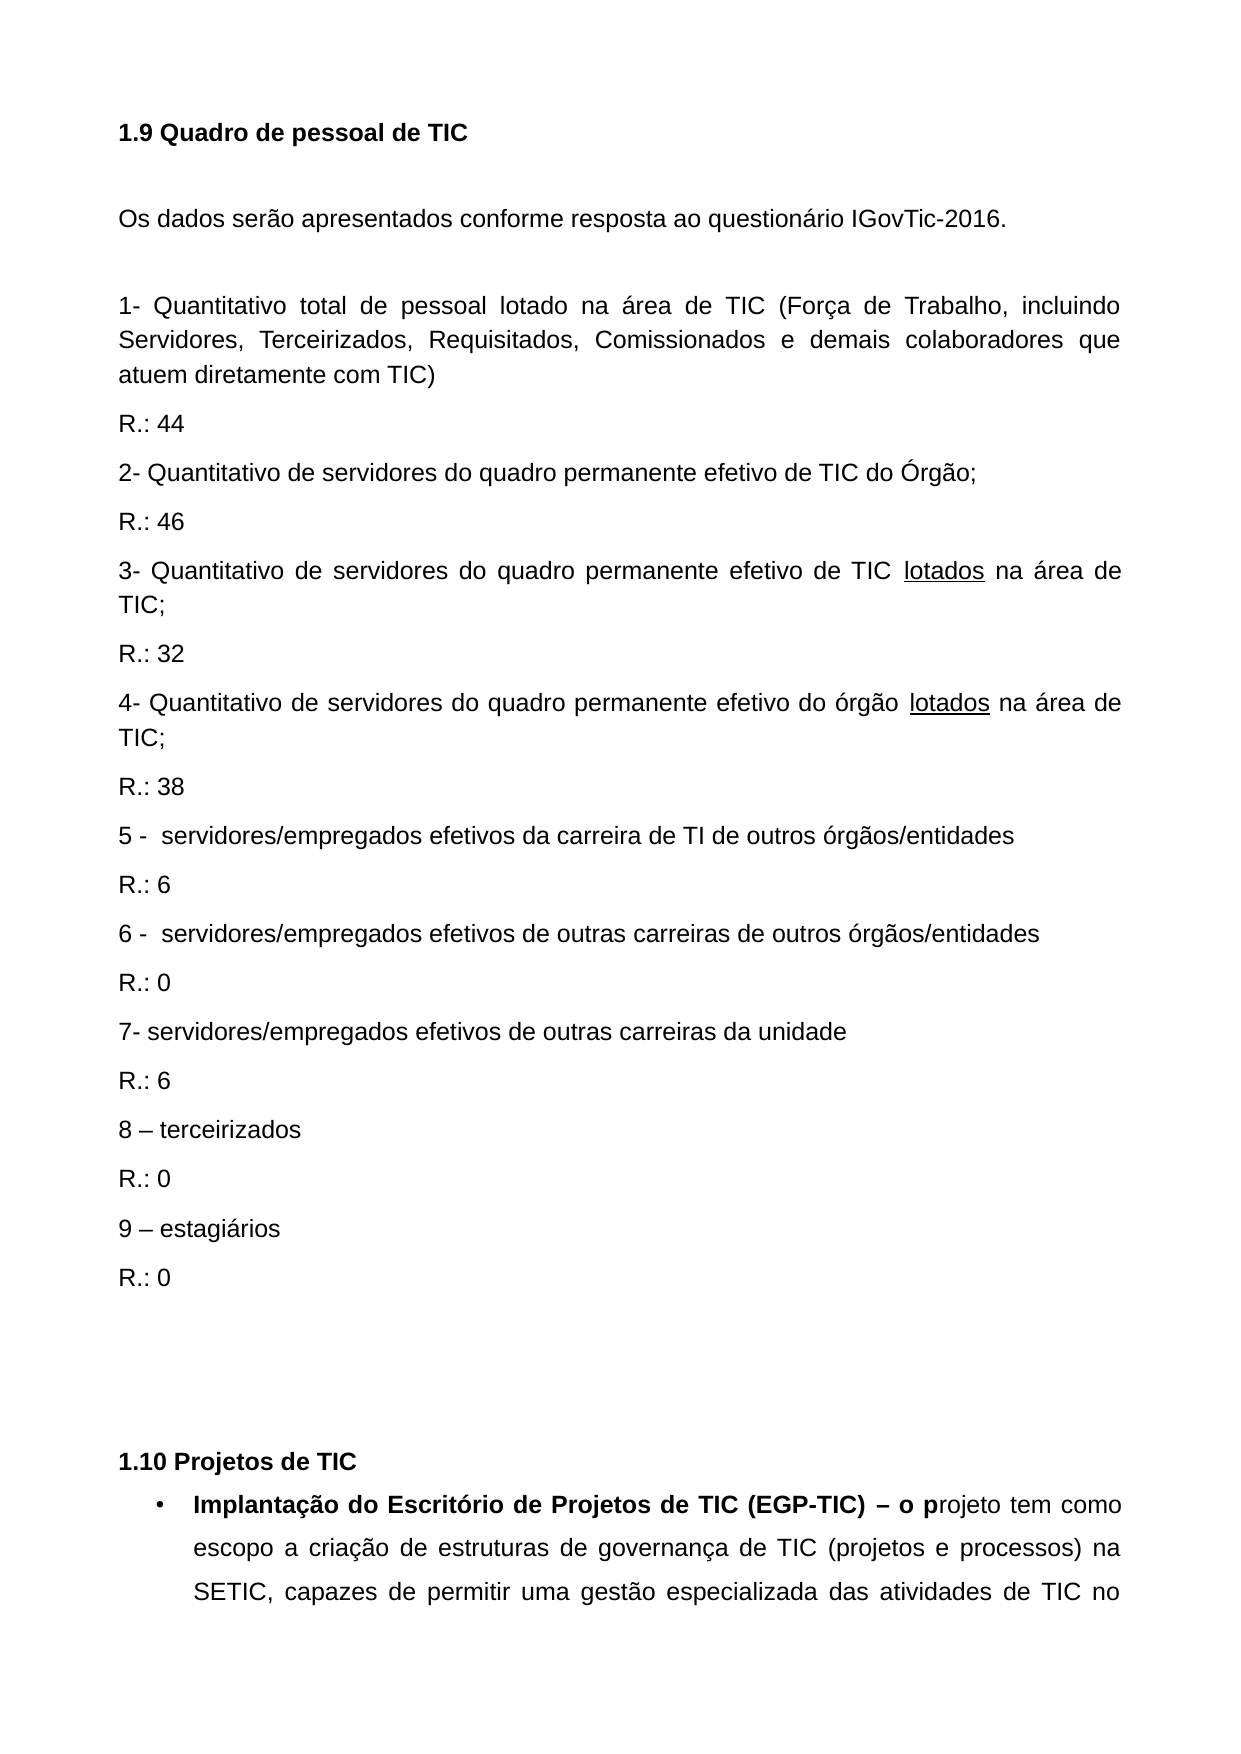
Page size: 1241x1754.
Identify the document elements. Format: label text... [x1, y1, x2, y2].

text 1.9 Quadro de pessoal de TIC [118, 118, 1122, 147]
text R.: 6 [118, 870, 1122, 899]
text 9 – estagiários [118, 1213, 1122, 1242]
text R.: 0 [118, 968, 1122, 997]
text 1- Quantitativo total de pessoal lotado na área de TIC (Força de Trabalho, incluindo Servidores, Terceirizados, Requisitados, Comissionados e demais colaboradores que atuem diretamente com TIC) [118, 291, 1122, 388]
text R.: 38 [118, 772, 1122, 801]
text 6 - servidores/empregados efetivos de outras carreiras de outros órgãos/entidades [118, 919, 1122, 948]
text 7- servidores/empregados efetivos de outras carreiras da unidade [118, 1017, 1122, 1046]
text 3- Quantitativo de servidores do quadro permanente efetivo de TIC lotados na área de TIC; [118, 556, 1122, 619]
text 8 – terceirizados [118, 1115, 1122, 1144]
text 5 - servidores/empregados efetivos da carreira de TI de outros órgãos/entidades [118, 821, 1122, 850]
text R.: 6 [118, 1066, 1122, 1095]
text 2- Quantitativo de servidores do quadro permanente efetivo de TIC do Órgão; [118, 458, 1122, 486]
text 1.10 Projetos de TIC [118, 1447, 1122, 1476]
text 4- Quantitativo de servidores do quadro permanente efetivo do órgão lotados na área de TIC; [118, 688, 1122, 752]
text R.: 32 [118, 639, 1122, 668]
text R.: 0 [118, 1164, 1122, 1193]
list Implantação do Escritório de Projetos de TIC (EGP-TIC) – o projeto tem como escopo a criação de estruturas de governança de TIC (projetos e processos) na SETIC, capazes de permitir uma gestão especializada das atividades de TIC no [156, 1490, 1122, 1605]
text Os dados serão apresentados conforme resposta ao questionário IGovTic-2016. [118, 204, 1122, 233]
text R.: 46 [118, 507, 1122, 536]
text R.: 0 [118, 1263, 1122, 1291]
text R.: 44 [118, 409, 1122, 437]
